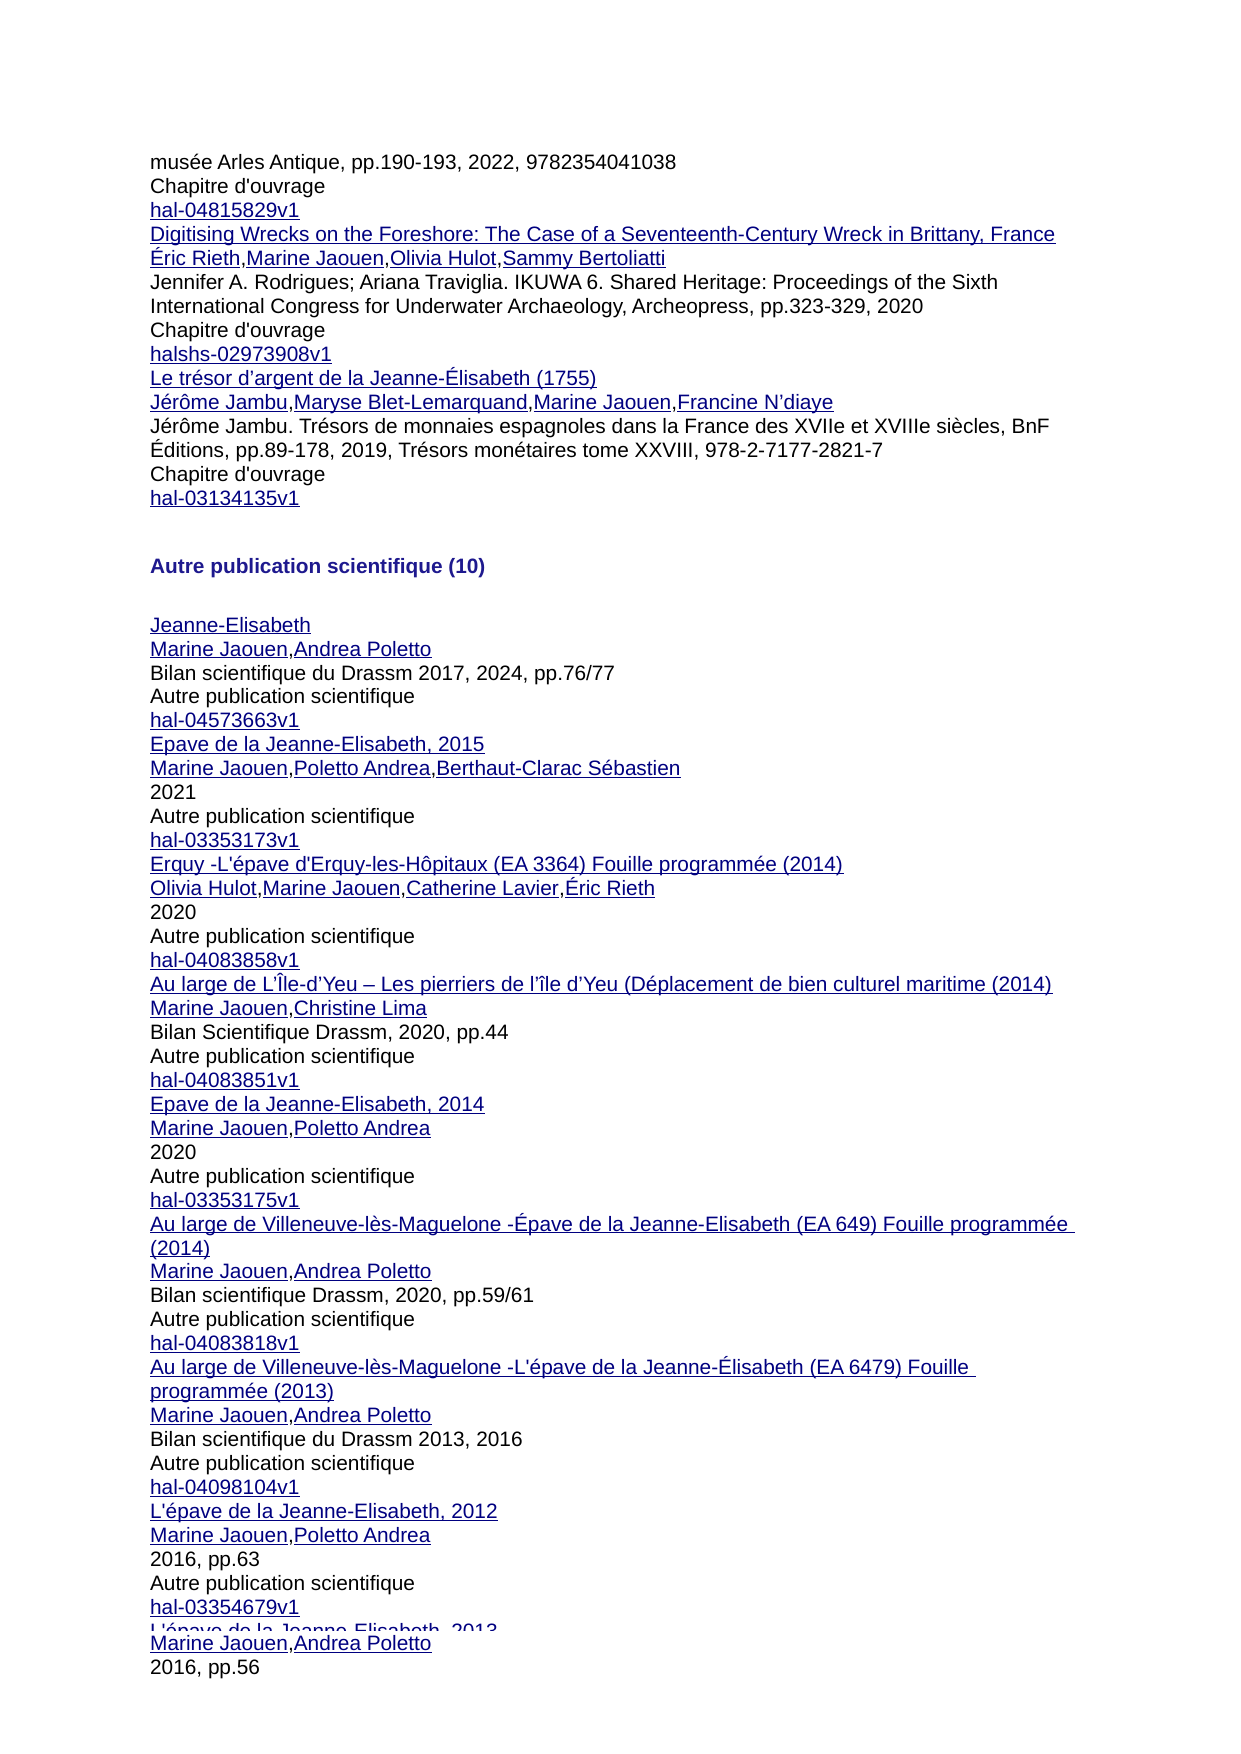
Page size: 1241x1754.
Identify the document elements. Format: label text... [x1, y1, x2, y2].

table_cell Au large de L’Île-d’Yeu – Les pierriers de l’île d’Yeu (Déplacement de bien culturel maritime (2014) Marine Jaouen,Christine Lima Bilan Scientifique Drassm, 2020, pp.44 Autre publication scientifique hal-04083851v1 [150, 972, 1090, 1092]
table_cell Digitising Wrecks on the Foreshore: The Case of a Seventeenth-Century Wreck in Brittany, France Éric Rieth,Marine Jaouen,Olivia Hulot,Sammy Bertoliatti Jennifer A. Rodrigues; Ariana Traviglia. IKUWA 6. Shared Heritage: Proceedings of the Sixth International Congress for Underwater Archaeology, Archeopress, pp.323-329, 2020 Chapitre d'ouvrage halshs-02973908v1 [150, 222, 1090, 366]
table_cell Au large de Villeneuve-lès-Maguelone -Épave de la Jeanne-Elisabeth (EA 649) Fouille programmée (2014) Marine Jaouen,Andrea Poletto Bilan scientifique Drassm, 2020, pp.59/61 Autre publication scientifique hal-04083818v1 [150, 1211, 1090, 1355]
table_header musée Arles Antique, pp.190-193, 2022, 9782354041038 Chapitre d'ouvrage hal-04815829v1 [150, 150, 1090, 222]
subtitle Autre publication scientifique (10) [150, 554, 1090, 578]
table_cell Epave de la Jeanne-Elisabeth, 2014 Marine Jaouen,Poletto Andrea 2020 Autre publication scientifique hal-03353175v1 [150, 1092, 1090, 1211]
table_cell Epave de la Jeanne-Elisabeth, 2015 Marine Jaouen,Poletto Andrea,Berthaut-Clarac Sébastien 2021 Autre publication scientifique hal-03353173v1 [150, 732, 1090, 852]
table_header Jeanne-Elisabeth Marine Jaouen,Andrea Poletto Bilan scientifique du Drassm 2017, 2024, pp.76/77 Autre publication scientifique hal-04573663v1 [150, 613, 1090, 732]
table_cell L'épave de la Jeanne-Elisabeth, 2012 Marine Jaouen,Poletto Andrea 2016, pp.63 Autre publication scientifique hal-03354679v1 [150, 1499, 1090, 1619]
table_cell Le trésor d’argent de la Jeanne-Élisabeth (1755) Jérôme Jambu,Maryse Blet-Lemarquand,Marine Jaouen,Francine N’diaye Jérôme Jambu. Trésors de monnaies espagnoles dans la France des XVIIe et XVIIIe siècles, BnF Éditions, pp.89-178, 2019, Trésors monétaires tome XXVIII, 978-2-7177-2821-7 Chapitre d'ouvrage hal-03134135v1 [150, 366, 1090, 509]
table_cell L'épave de la Jeanne-Elisabeth, 2013 Marine Jaouen,Andrea Poletto 2016, pp.56 [150, 1619, 1090, 1679]
table_cell Au large de Villeneuve-lès-Maguelone -L'épave de la Jeanne-Élisabeth (EA 6479) Fouille programmée (2013) Marine Jaouen,Andrea Poletto Bilan scientifique du Drassm 2013, 2016 Autre publication scientifique hal-04098104v1 [150, 1355, 1090, 1499]
table_cell Erquy -L'épave d'Erquy-les-Hôpitaux (EA 3364) Fouille programmée (2014) Olivia Hulot,Marine Jaouen,Catherine Lavier,Éric Rieth 2020 Autre publication scientifique hal-04083858v1 [150, 852, 1090, 972]
